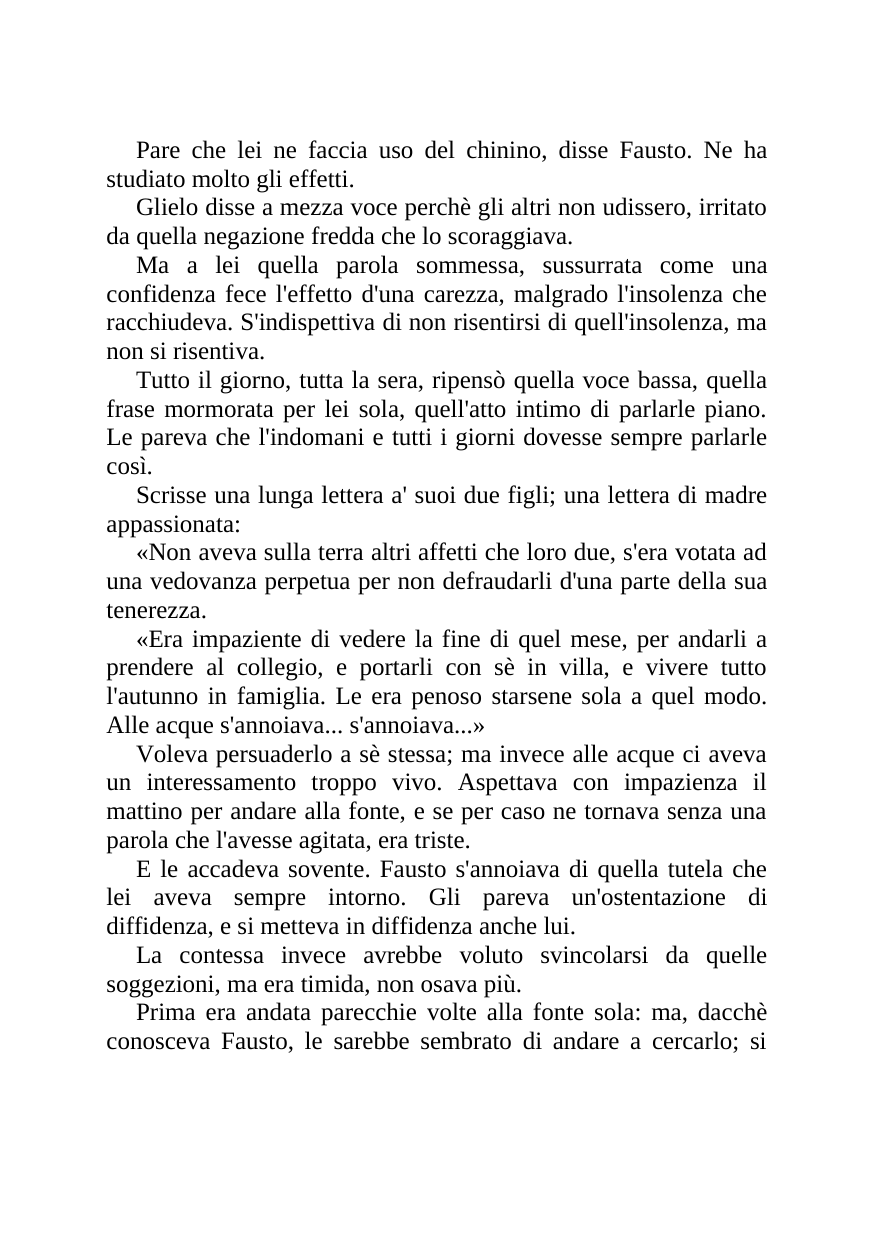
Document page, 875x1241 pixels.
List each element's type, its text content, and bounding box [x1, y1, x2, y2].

text Tutto il giorno, tutta la sera, ripensò quella voce bassa, quella frase mormorata per lei sola, quell'atto intimo di parlarle piano. Le pareva che l'indomani e tutti i giorni dovesse sempre parlarle così. [106, 365, 768, 480]
text «Era impaziente di vedere la fine di quel mese, per andarli a prendere al collegio, e portarli con sè in villa, e vivere tutto l'autunno in famiglia. Le era penoso starsene sola a quel modo. Alle acque s'annoiava... s'annoiava...» [106, 624, 768, 739]
text E le accadeva sovente. Fausto s'annoiava di quella tutela che lei aveva sempre intorno. Gli pareva un'ostentazione di diffidenza, e si metteva in diffidenza anche lui. [106, 854, 768, 940]
text Glielo disse a mezza voce perchè gli altri non udissero, irritato da quella negazione fredda che lo scoraggiava. [106, 192, 768, 250]
text Prima era andata parecchie volte alla fonte sola: ma, dacchè conosceva Fausto, le sarebbe sembrato di andare a cercarlo; si [106, 997, 768, 1055]
text Voleva persuaderlo a sè stessa; ma invece alle acque ci aveva un interessamento troppo vivo. Aspettava con impazienza il mattino per andare alla fonte, e se per caso ne tornava senza una parola che l'avesse agitata, era triste. [106, 739, 768, 854]
text Pare che lei ne faccia uso del chinino, disse Fausto. Ne ha studiato molto gli effetti. [106, 135, 768, 192]
text Scrisse una lunga lettera a' suoi due figli; una lettera di madre appassionata: [106, 480, 768, 537]
text Ma a lei quella parola sommessa, sussurrata come una confidenza fece l'effetto d'una carezza, malgrado l'insolenza che racchiudeva. S'indispettiva di non risentirsi di quell'insolenza, ma non si risentiva. [106, 250, 768, 365]
text «Non aveva sulla terra altri affetti che loro due, s'era votata ad una vedovanza perpetua per non defraudarli d'una parte della sua tenerezza. [106, 537, 768, 624]
text La contessa invece avrebbe voluto svincolarsi da quelle soggezioni, ma era timida, non osava più. [106, 940, 768, 997]
